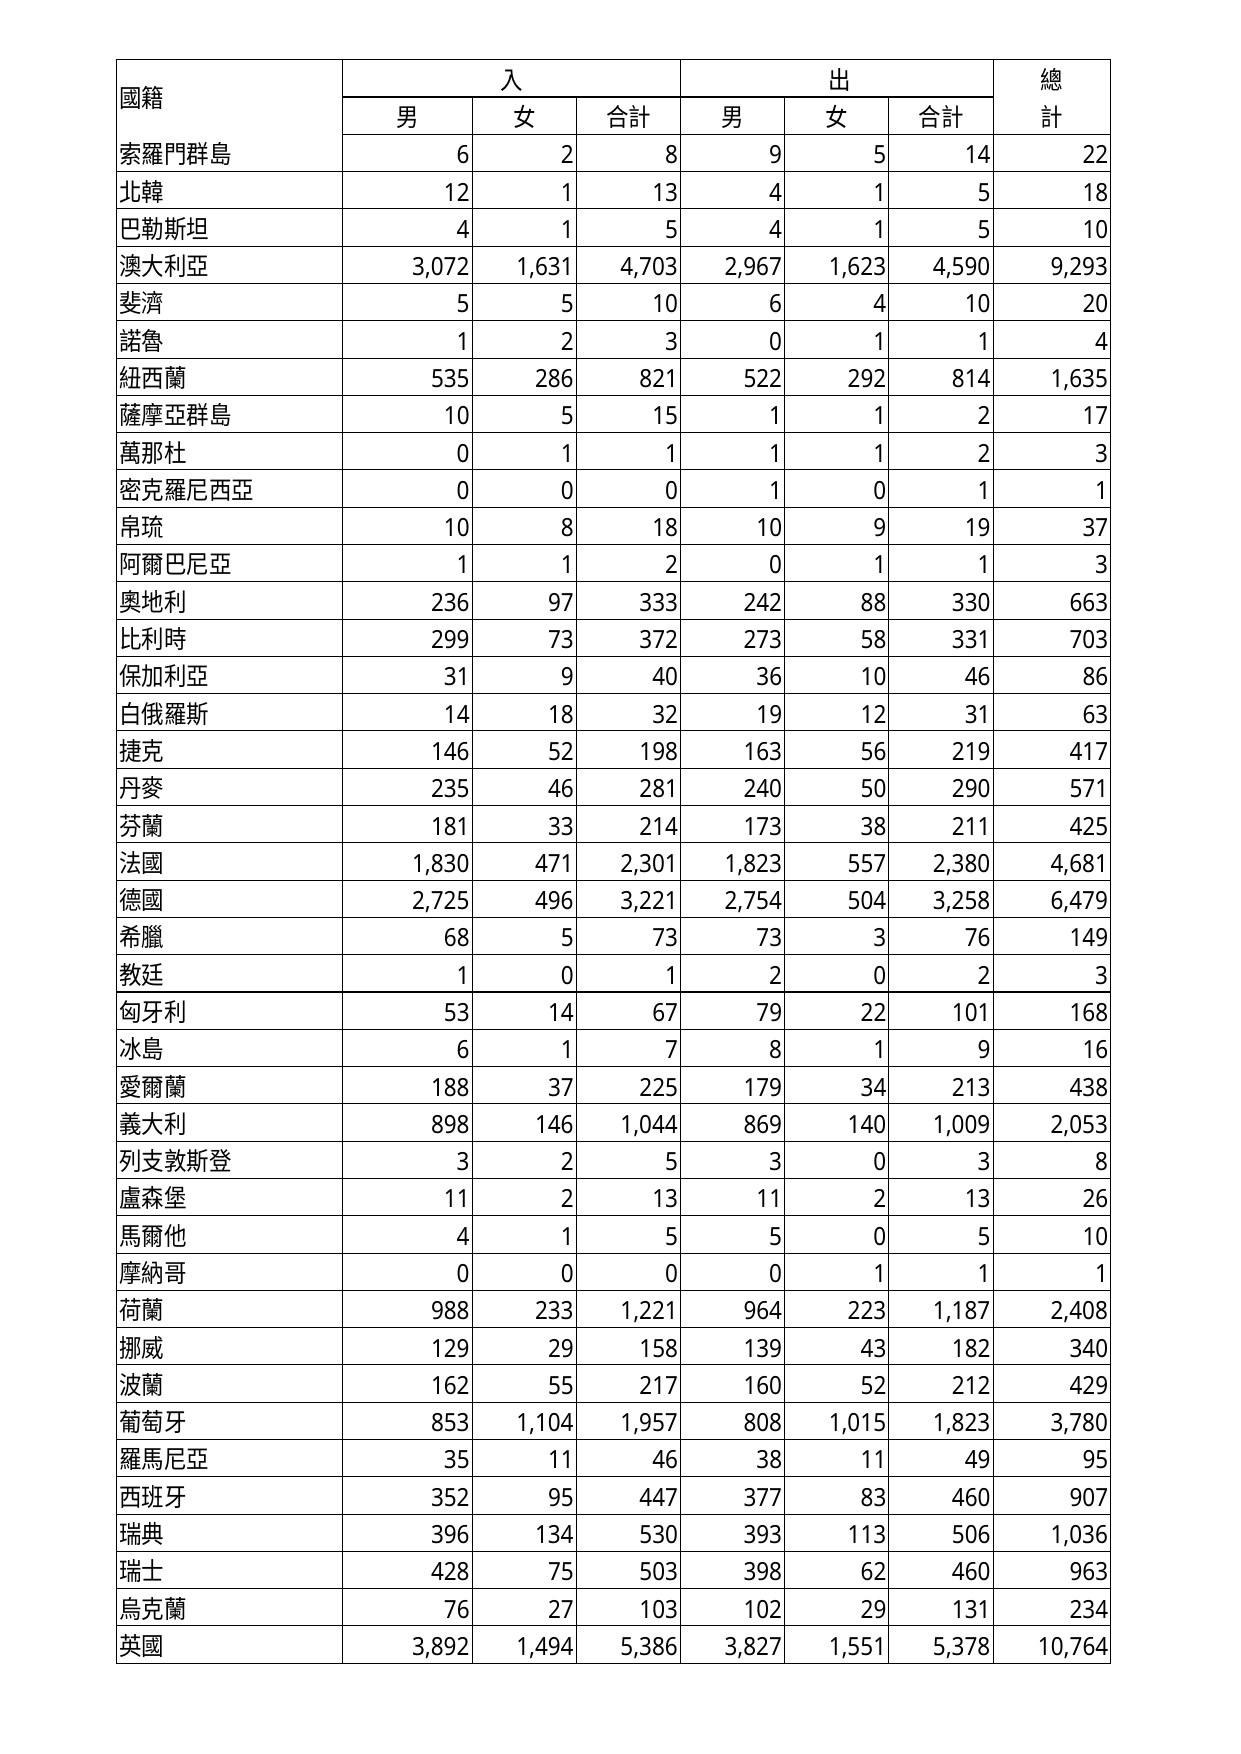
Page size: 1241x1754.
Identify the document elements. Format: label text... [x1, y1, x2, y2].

table_cell 葡萄牙 [117, 1403, 342, 1439]
table_cell 3,258 [889, 881, 993, 917]
table_cell 506 [889, 1515, 993, 1551]
table_cell 286 [473, 359, 576, 395]
table_cell 1,623 [785, 247, 888, 283]
table_cell 愛爾蘭 [117, 1067, 342, 1103]
table_cell 10 [994, 209, 1110, 246]
table_cell 236 [343, 582, 472, 618]
table_cell 0 [785, 955, 888, 991]
table_cell 5 [473, 396, 576, 432]
table_cell 1,957 [577, 1403, 680, 1439]
table_cell 捷克 [117, 731, 342, 768]
table_cell 1 [889, 1254, 993, 1290]
table_cell 1 [473, 433, 576, 469]
table_cell 40 [577, 657, 680, 693]
table_cell 3 [681, 1142, 784, 1178]
table_cell 合計 [889, 98, 993, 134]
table_cell 3 [577, 321, 680, 357]
table_cell 匈牙利 [117, 993, 342, 1029]
table_cell 46 [473, 769, 576, 805]
table_cell 4 [343, 209, 472, 246]
table_cell 22 [994, 135, 1110, 171]
table_cell 奧地利 [117, 582, 342, 618]
table_cell 2 [577, 545, 680, 581]
table_cell 14 [343, 694, 472, 730]
table_cell 333 [577, 582, 680, 618]
table_cell 10 [343, 508, 472, 544]
table_cell 181 [343, 806, 472, 842]
table_cell 瑞士 [117, 1552, 342, 1588]
table_cell 8 [994, 1142, 1110, 1178]
table_cell 299 [343, 620, 472, 656]
table_cell 1,221 [577, 1291, 680, 1327]
table_cell 393 [681, 1515, 784, 1551]
table_cell 29 [473, 1328, 576, 1364]
table_cell 1 [785, 545, 888, 581]
table_cell 198 [577, 731, 680, 768]
table_cell 2 [889, 955, 993, 991]
table_cell 663 [994, 582, 1110, 618]
table_cell 146 [473, 1104, 576, 1141]
table_cell 馬爾他 [117, 1216, 342, 1252]
table_cell 1 [473, 172, 576, 208]
table_cell 1 [785, 433, 888, 469]
table_header 總 [994, 60, 1110, 96]
table_cell 0 [681, 545, 784, 581]
table_cell 808 [681, 1403, 784, 1439]
table_cell 5 [785, 135, 888, 171]
table_cell 447 [577, 1477, 680, 1513]
table_cell 429 [994, 1365, 1110, 1402]
table_cell 女 [473, 98, 576, 134]
table_cell 5 [681, 1216, 784, 1252]
table_cell 0 [785, 470, 888, 507]
table_cell 398 [681, 1552, 784, 1588]
table_cell 292 [785, 359, 888, 395]
table_cell 合計 [577, 98, 680, 134]
table_cell 814 [889, 359, 993, 395]
table_cell 1,635 [994, 359, 1110, 395]
table_cell 1 [577, 955, 680, 991]
table_cell 212 [889, 1365, 993, 1402]
table_cell 羅馬尼亞 [117, 1440, 342, 1476]
table_cell 1 [343, 955, 472, 991]
table_cell 95 [994, 1440, 1110, 1476]
table_cell 0 [681, 321, 784, 357]
table_cell 帛琉 [117, 508, 342, 544]
table_cell 3,780 [994, 1403, 1110, 1439]
table_cell 162 [343, 1365, 472, 1402]
table_cell 571 [994, 769, 1110, 805]
table_cell 113 [785, 1515, 888, 1551]
table_cell 31 [889, 694, 993, 730]
table_cell 男 [681, 98, 784, 134]
table_cell 摩納哥 [117, 1254, 342, 1290]
table_cell 377 [681, 1477, 784, 1513]
table_header 國籍 [117, 60, 342, 134]
table_cell 963 [994, 1552, 1110, 1588]
table_cell 1,551 [785, 1626, 888, 1663]
table_cell 3 [994, 955, 1110, 991]
table_cell 荷蘭 [117, 1291, 342, 1327]
table_cell 5 [473, 284, 576, 320]
table_cell 7 [577, 1030, 680, 1066]
table_cell 103 [577, 1589, 680, 1625]
table_cell 219 [889, 731, 993, 768]
table_cell 557 [785, 843, 888, 879]
table_cell 芬蘭 [117, 806, 342, 842]
table_cell 1,104 [473, 1403, 576, 1439]
table_cell 6,479 [994, 881, 1110, 917]
table_cell 2 [889, 433, 993, 469]
table_cell 阿爾巴尼亞 [117, 545, 342, 581]
table_cell 149 [994, 918, 1110, 954]
table_cell 964 [681, 1291, 784, 1327]
table_cell 1,631 [473, 247, 576, 283]
table_cell 5 [889, 209, 993, 246]
table_cell 63 [994, 694, 1110, 730]
table_cell 斐濟 [117, 284, 342, 320]
table_cell 1 [343, 321, 472, 357]
table_cell 0 [343, 1254, 472, 1290]
table_cell 13 [889, 1179, 993, 1215]
table_cell 1 [994, 1254, 1110, 1290]
table_cell 372 [577, 620, 680, 656]
table_cell 1,044 [577, 1104, 680, 1141]
table_cell 55 [473, 1365, 576, 1402]
table_cell 417 [994, 731, 1110, 768]
table_cell 英國 [117, 1626, 342, 1663]
table_cell 11 [681, 1179, 784, 1215]
table_cell 26 [994, 1179, 1110, 1215]
table_cell 234 [994, 1589, 1110, 1625]
table_cell 75 [473, 1552, 576, 1588]
table_cell 盧森堡 [117, 1179, 342, 1215]
table_cell 50 [785, 769, 888, 805]
table_cell 86 [994, 657, 1110, 693]
table_cell 0 [473, 955, 576, 991]
table_cell 2 [889, 396, 993, 432]
table_cell 73 [681, 918, 784, 954]
table_cell 5 [889, 1216, 993, 1252]
table_cell 保加利亞 [117, 657, 342, 693]
table_cell 8 [577, 135, 680, 171]
table_cell 0 [343, 470, 472, 507]
table_cell 4,703 [577, 247, 680, 283]
table_cell 330 [889, 582, 993, 618]
table_cell 179 [681, 1067, 784, 1103]
table_cell 13 [577, 172, 680, 208]
table_header 出 [681, 60, 993, 96]
table_cell 1 [473, 545, 576, 581]
table_cell 129 [343, 1328, 472, 1364]
table_cell 235 [343, 769, 472, 805]
table_cell 821 [577, 359, 680, 395]
table_cell 3 [343, 1142, 472, 1178]
table_cell 5 [889, 172, 993, 208]
table_cell 挪威 [117, 1328, 342, 1364]
table_cell 340 [994, 1328, 1110, 1364]
table_cell 5 [577, 209, 680, 246]
table_cell 76 [889, 918, 993, 954]
table_cell 140 [785, 1104, 888, 1141]
table_cell 496 [473, 881, 576, 917]
table_cell 4 [681, 209, 784, 246]
table_cell 1,823 [681, 843, 784, 879]
table_cell 3,892 [343, 1626, 472, 1663]
table_cell 1 [994, 470, 1110, 507]
table_cell 2,725 [343, 881, 472, 917]
table_cell 58 [785, 620, 888, 656]
table_cell 18 [473, 694, 576, 730]
table_cell 5 [343, 284, 472, 320]
table_cell 14 [889, 135, 993, 171]
table_cell 6 [681, 284, 784, 320]
table_cell 索羅門群島 [117, 134, 342, 171]
table_cell 白俄羅斯 [117, 694, 342, 730]
table_cell 34 [785, 1067, 888, 1103]
table_cell 43 [785, 1328, 888, 1364]
table_cell 703 [994, 620, 1110, 656]
table_cell 52 [473, 731, 576, 768]
table_cell 2,380 [889, 843, 993, 879]
table_cell 0 [473, 1254, 576, 1290]
table_cell 52 [785, 1365, 888, 1402]
table_cell 8 [473, 508, 576, 544]
table_cell 0 [785, 1142, 888, 1178]
table_cell 10 [343, 396, 472, 432]
table_cell 17 [994, 396, 1110, 432]
table_cell 1,830 [343, 843, 472, 879]
table_cell 907 [994, 1477, 1110, 1513]
table_cell 0 [577, 470, 680, 507]
table_cell 83 [785, 1477, 888, 1513]
table_cell 0 [577, 1254, 680, 1290]
table_cell 4 [681, 172, 784, 208]
table_cell 1 [785, 396, 888, 432]
table_cell 1 [577, 433, 680, 469]
table_cell 213 [889, 1067, 993, 1103]
table_cell 3 [889, 1142, 993, 1178]
table_cell 1 [473, 1216, 576, 1252]
table_cell 1 [785, 172, 888, 208]
table_cell 4 [343, 1216, 472, 1252]
table_cell 160 [681, 1365, 784, 1402]
table_cell 33 [473, 806, 576, 842]
table_cell 諾魯 [117, 321, 342, 357]
table_cell 146 [343, 731, 472, 768]
table_cell 1 [681, 433, 784, 469]
table_cell 20 [994, 284, 1110, 320]
table_cell 15 [577, 396, 680, 432]
table_cell 67 [577, 993, 680, 1029]
table_cell 波蘭 [117, 1365, 342, 1402]
table_cell 1,187 [889, 1291, 993, 1327]
table_cell 425 [994, 806, 1110, 842]
table_cell 1,823 [889, 1403, 993, 1439]
table_cell 男 [343, 98, 472, 134]
table_cell 18 [994, 172, 1110, 208]
table_cell 6 [343, 135, 472, 171]
table_cell 1,494 [473, 1626, 576, 1663]
table_cell 1 [343, 545, 472, 581]
table_cell 853 [343, 1403, 472, 1439]
table_cell 3 [994, 433, 1110, 469]
table_cell 898 [343, 1104, 472, 1141]
table_cell 139 [681, 1328, 784, 1364]
table_cell 101 [889, 993, 993, 1029]
table_cell 225 [577, 1067, 680, 1103]
table_cell 法國 [117, 843, 342, 879]
table_cell 6 [343, 1030, 472, 1066]
table_cell 214 [577, 806, 680, 842]
table_cell 2,967 [681, 247, 784, 283]
table_cell 535 [343, 359, 472, 395]
table_cell 88 [785, 582, 888, 618]
table_cell 19 [681, 694, 784, 730]
table_cell 義大利 [117, 1104, 342, 1141]
table_cell 2 [473, 321, 576, 357]
table_cell 女 [785, 98, 888, 134]
table_cell 158 [577, 1328, 680, 1364]
table_cell 56 [785, 731, 888, 768]
table_cell 217 [577, 1365, 680, 1402]
table_cell 242 [681, 582, 784, 618]
table_cell 10 [889, 284, 993, 320]
table_cell 列支敦斯登 [117, 1142, 342, 1178]
table_cell 27 [473, 1589, 576, 1625]
table_cell 53 [343, 993, 472, 1029]
table_cell 273 [681, 620, 784, 656]
table_cell 869 [681, 1104, 784, 1141]
table_cell 73 [473, 620, 576, 656]
table_cell 37 [473, 1067, 576, 1103]
table_cell 10 [785, 657, 888, 693]
table_cell 0 [681, 1254, 784, 1290]
table_cell 460 [889, 1477, 993, 1513]
table_cell 428 [343, 1552, 472, 1588]
table_cell 1,015 [785, 1403, 888, 1439]
table_cell 2,301 [577, 843, 680, 879]
table_cell 240 [681, 769, 784, 805]
table_cell 2 [473, 135, 576, 171]
table_cell 10,764 [994, 1626, 1110, 1663]
table_cell 13 [577, 1179, 680, 1215]
table_cell 211 [889, 806, 993, 842]
table_cell 1 [785, 321, 888, 357]
table_cell 5 [577, 1142, 680, 1178]
table_cell 1 [785, 209, 888, 246]
table_cell 0 [343, 433, 472, 469]
table_cell 澳大利亞 [117, 247, 342, 283]
table_cell 163 [681, 731, 784, 768]
table_cell 290 [889, 769, 993, 805]
table_cell 8 [681, 1030, 784, 1066]
table_cell 35 [343, 1440, 472, 1476]
table_cell 504 [785, 881, 888, 917]
table_cell 471 [473, 843, 576, 879]
table_cell 19 [889, 508, 993, 544]
table_cell 29 [785, 1589, 888, 1625]
table_cell 12 [343, 172, 472, 208]
table_cell 522 [681, 359, 784, 395]
table_cell 5,378 [889, 1626, 993, 1663]
table_cell 北韓 [117, 172, 342, 208]
table_cell 102 [681, 1589, 784, 1625]
table_cell 11 [473, 1440, 576, 1476]
table_cell 49 [889, 1440, 993, 1476]
table_cell 10 [994, 1216, 1110, 1252]
table_cell 教廷 [117, 955, 342, 991]
table_cell 173 [681, 806, 784, 842]
table_cell 223 [785, 1291, 888, 1327]
table_cell 1 [473, 1030, 576, 1066]
table_cell 1,009 [889, 1104, 993, 1141]
table_cell 3,072 [343, 247, 472, 283]
table_cell 烏克蘭 [117, 1589, 342, 1625]
table_cell 438 [994, 1067, 1110, 1103]
table_cell 37 [994, 508, 1110, 544]
table_cell 168 [994, 993, 1110, 1029]
table_cell 16 [994, 1030, 1110, 1066]
table_cell 西班牙 [117, 1477, 342, 1513]
table_cell 9 [889, 1030, 993, 1066]
table_cell 79 [681, 993, 784, 1029]
table_cell 988 [343, 1291, 472, 1327]
table_cell 萬那杜 [117, 433, 342, 469]
table_cell 9 [681, 135, 784, 171]
table_cell 計 [994, 96, 1110, 134]
table_header 入 [343, 60, 680, 96]
table_cell 331 [889, 620, 993, 656]
table_cell 巴勒斯坦 [117, 209, 342, 246]
table_cell 5 [577, 1216, 680, 1252]
table_cell 11 [785, 1440, 888, 1476]
table_cell 瑞典 [117, 1515, 342, 1551]
table_cell 36 [681, 657, 784, 693]
table_cell 14 [473, 993, 576, 1029]
table_cell 62 [785, 1552, 888, 1588]
table_cell 18 [577, 508, 680, 544]
table_cell 1 [681, 470, 784, 507]
table_cell 3,221 [577, 881, 680, 917]
table_cell 2 [473, 1142, 576, 1178]
table_cell 9 [473, 657, 576, 693]
table_cell 131 [889, 1589, 993, 1625]
table_cell 38 [785, 806, 888, 842]
table_cell 76 [343, 1589, 472, 1625]
table_cell 182 [889, 1328, 993, 1364]
table_cell 密克羅尼西亞 [117, 470, 342, 507]
table_cell 2,408 [994, 1291, 1110, 1327]
table_cell 530 [577, 1515, 680, 1551]
table_cell 97 [473, 582, 576, 618]
table_cell 比利時 [117, 620, 342, 656]
table_cell 188 [343, 1067, 472, 1103]
table_cell 紐西蘭 [117, 359, 342, 395]
table_cell 95 [473, 1477, 576, 1513]
table_cell 3,827 [681, 1626, 784, 1663]
table_cell 9,293 [994, 247, 1110, 283]
table_cell 22 [785, 993, 888, 1029]
table_cell 32 [577, 694, 680, 730]
table_cell 10 [577, 284, 680, 320]
table_cell 1 [473, 209, 576, 246]
table_cell 4 [785, 284, 888, 320]
table_cell 0 [785, 1216, 888, 1252]
table_cell 丹麥 [117, 769, 342, 805]
table_cell 503 [577, 1552, 680, 1588]
table_cell 1 [889, 321, 993, 357]
table_cell 4 [994, 321, 1110, 357]
table_cell 德國 [117, 881, 342, 917]
table_cell 68 [343, 918, 472, 954]
table_cell 134 [473, 1515, 576, 1551]
table_cell 46 [889, 657, 993, 693]
table_cell 73 [577, 918, 680, 954]
table_cell 1 [785, 1030, 888, 1066]
table_cell 2,053 [994, 1104, 1110, 1141]
table_cell 281 [577, 769, 680, 805]
table_cell 2 [681, 955, 784, 991]
table_cell 12 [785, 694, 888, 730]
table_cell 31 [343, 657, 472, 693]
table_cell 3 [785, 918, 888, 954]
table_cell 2,754 [681, 881, 784, 917]
table_cell 352 [343, 1477, 472, 1513]
table_cell 4,681 [994, 843, 1110, 879]
table_cell 冰島 [117, 1030, 342, 1066]
table_cell 38 [681, 1440, 784, 1476]
table_cell 4,590 [889, 247, 993, 283]
table_cell 1 [785, 1254, 888, 1290]
table_cell 5,386 [577, 1626, 680, 1663]
table_cell 1 [889, 470, 993, 507]
table_cell 9 [785, 508, 888, 544]
table_cell 希臘 [117, 918, 342, 954]
table_cell 1 [681, 396, 784, 432]
table_cell 2 [785, 1179, 888, 1215]
table_cell 460 [889, 1552, 993, 1588]
table_cell 46 [577, 1440, 680, 1476]
table_cell 薩摩亞群島 [117, 396, 342, 432]
table_cell 2 [473, 1179, 576, 1215]
table_cell 3 [994, 545, 1110, 581]
table_cell 10 [681, 508, 784, 544]
table_cell 5 [473, 918, 576, 954]
table_cell 1,036 [994, 1515, 1110, 1551]
table_cell 0 [473, 470, 576, 507]
table_cell 1 [889, 545, 993, 581]
table_cell 396 [343, 1515, 472, 1551]
table_cell 11 [343, 1179, 472, 1215]
table_cell 233 [473, 1291, 576, 1327]
